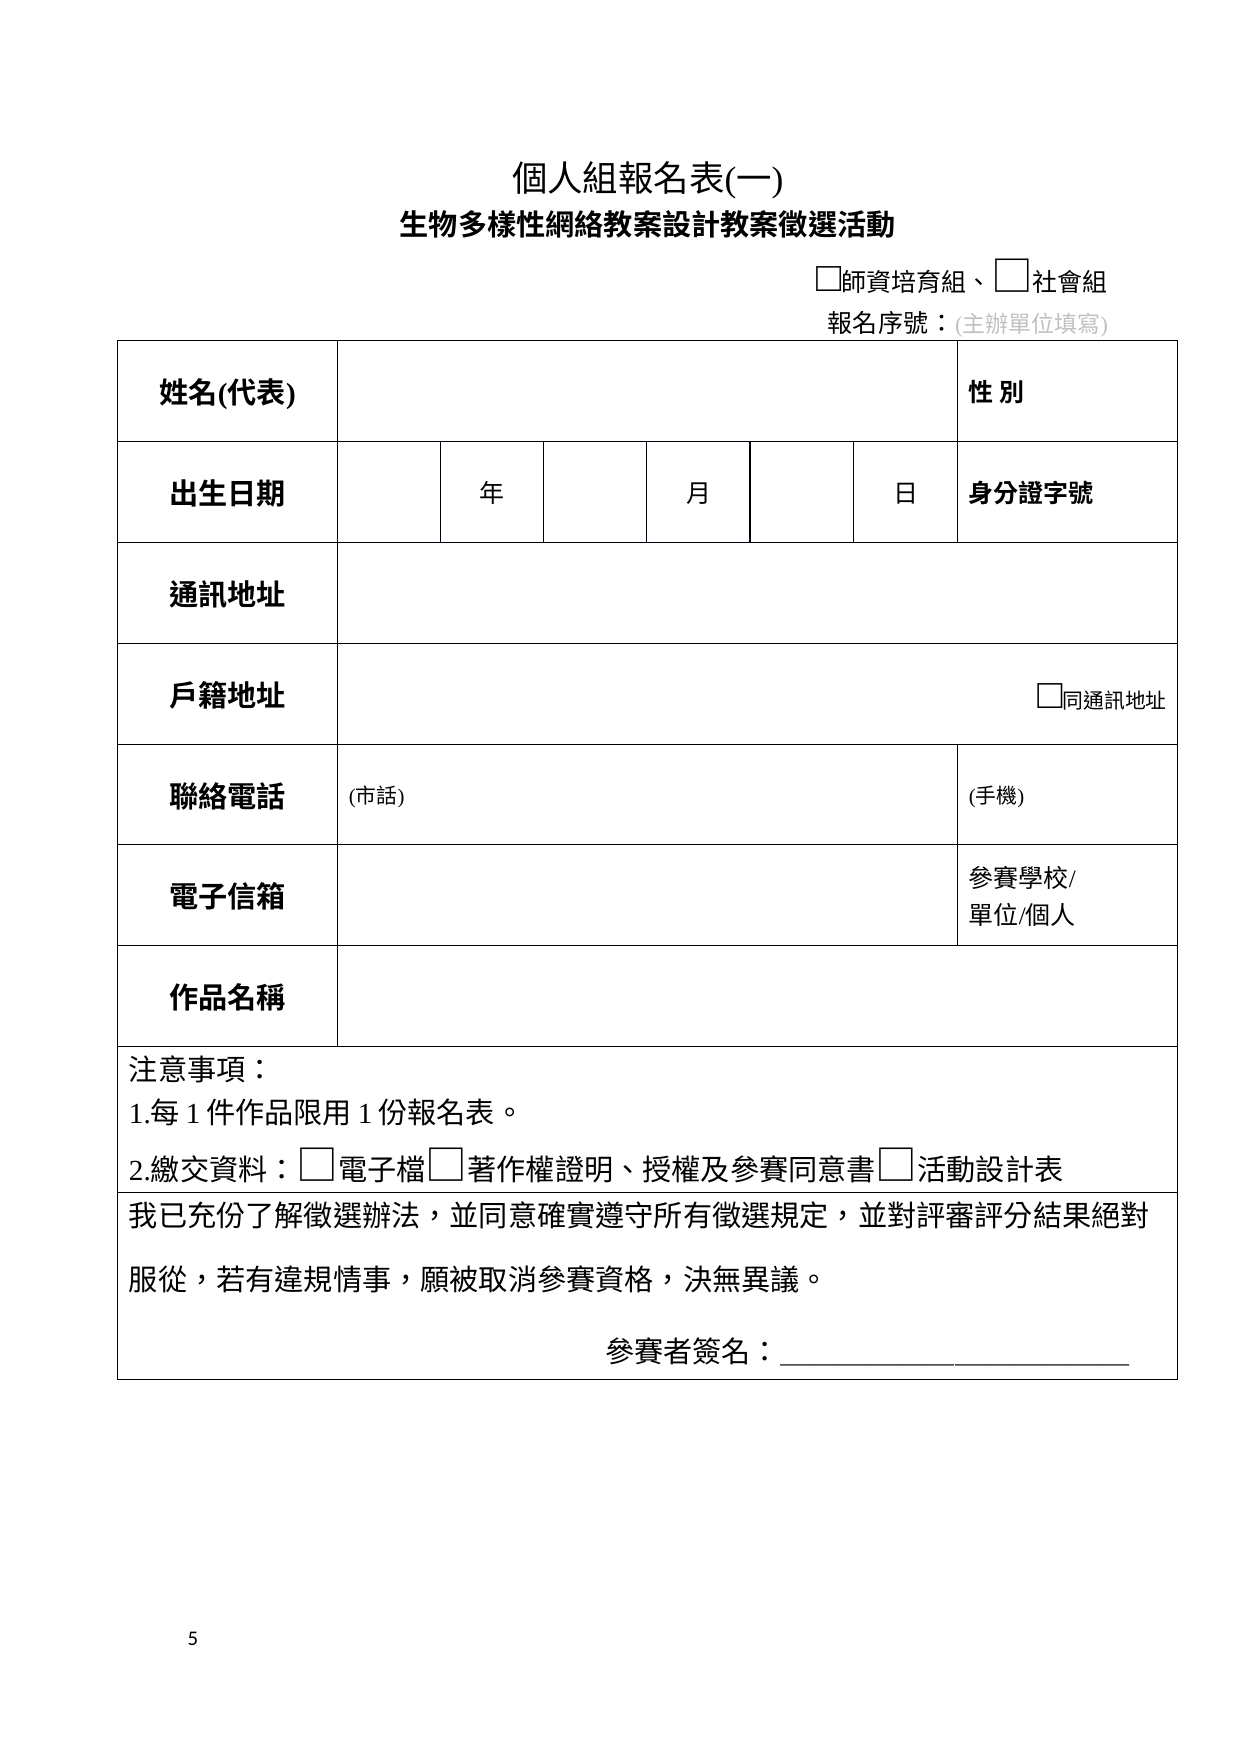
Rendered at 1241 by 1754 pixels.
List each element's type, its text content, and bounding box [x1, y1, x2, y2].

table_cell [544, 442, 646, 542]
table_cell [338, 946, 1177, 1046]
table_cell 通訊地址 [118, 543, 337, 643]
table_cell □同通訊地址 [338, 644, 1177, 743]
text 報名序號：(主辦單位填寫) [187, 304, 1108, 340]
table_cell 參賽學校/ 單位/個人 [958, 845, 1177, 945]
text 個人組報名表(一) [187, 150, 1107, 201]
table_cell 年 [441, 442, 543, 542]
table_cell [338, 845, 957, 945]
text □師資培育組、□社會組 [187, 243, 1107, 304]
table_cell 電子信箱 [118, 845, 337, 945]
table_cell 作品名稱 [118, 946, 337, 1046]
table_header 性 別 [958, 341, 1177, 441]
table_cell 身分證字號 [958, 442, 1177, 542]
table_cell 出生日期 [118, 442, 337, 542]
table_cell 戶籍地址 [118, 644, 337, 743]
table_cell 注意事項： 1.每1件作品限用1份報名表。 2.繳交資料：□電子檔□著作權證明、授權及參賽同意書□活動設計表 [118, 1047, 1177, 1192]
table_cell [751, 442, 853, 542]
table_cell (市話) [338, 745, 957, 844]
table_cell 我已充份了解徵選辦法，並同意確實遵守所有徵選規定，並對評審評分結果絕對服從，若有違規情事，願被取消參賽資格，決無異議。 參賽者簽名：＿＿＿＿＿＿＿＿＿＿＿＿ [118, 1193, 1177, 1379]
table_cell (手機) [958, 745, 1177, 844]
table_cell 日 [854, 442, 957, 542]
table_header 姓名(代表) [118, 341, 337, 441]
text 生物多樣性網絡教案設計教案徵選活動 [187, 201, 1107, 243]
table_header [338, 341, 957, 441]
table_cell [338, 442, 440, 542]
table_cell 月 [647, 442, 749, 542]
table_cell [338, 543, 1177, 643]
table_cell 聯絡電話 [118, 745, 337, 844]
